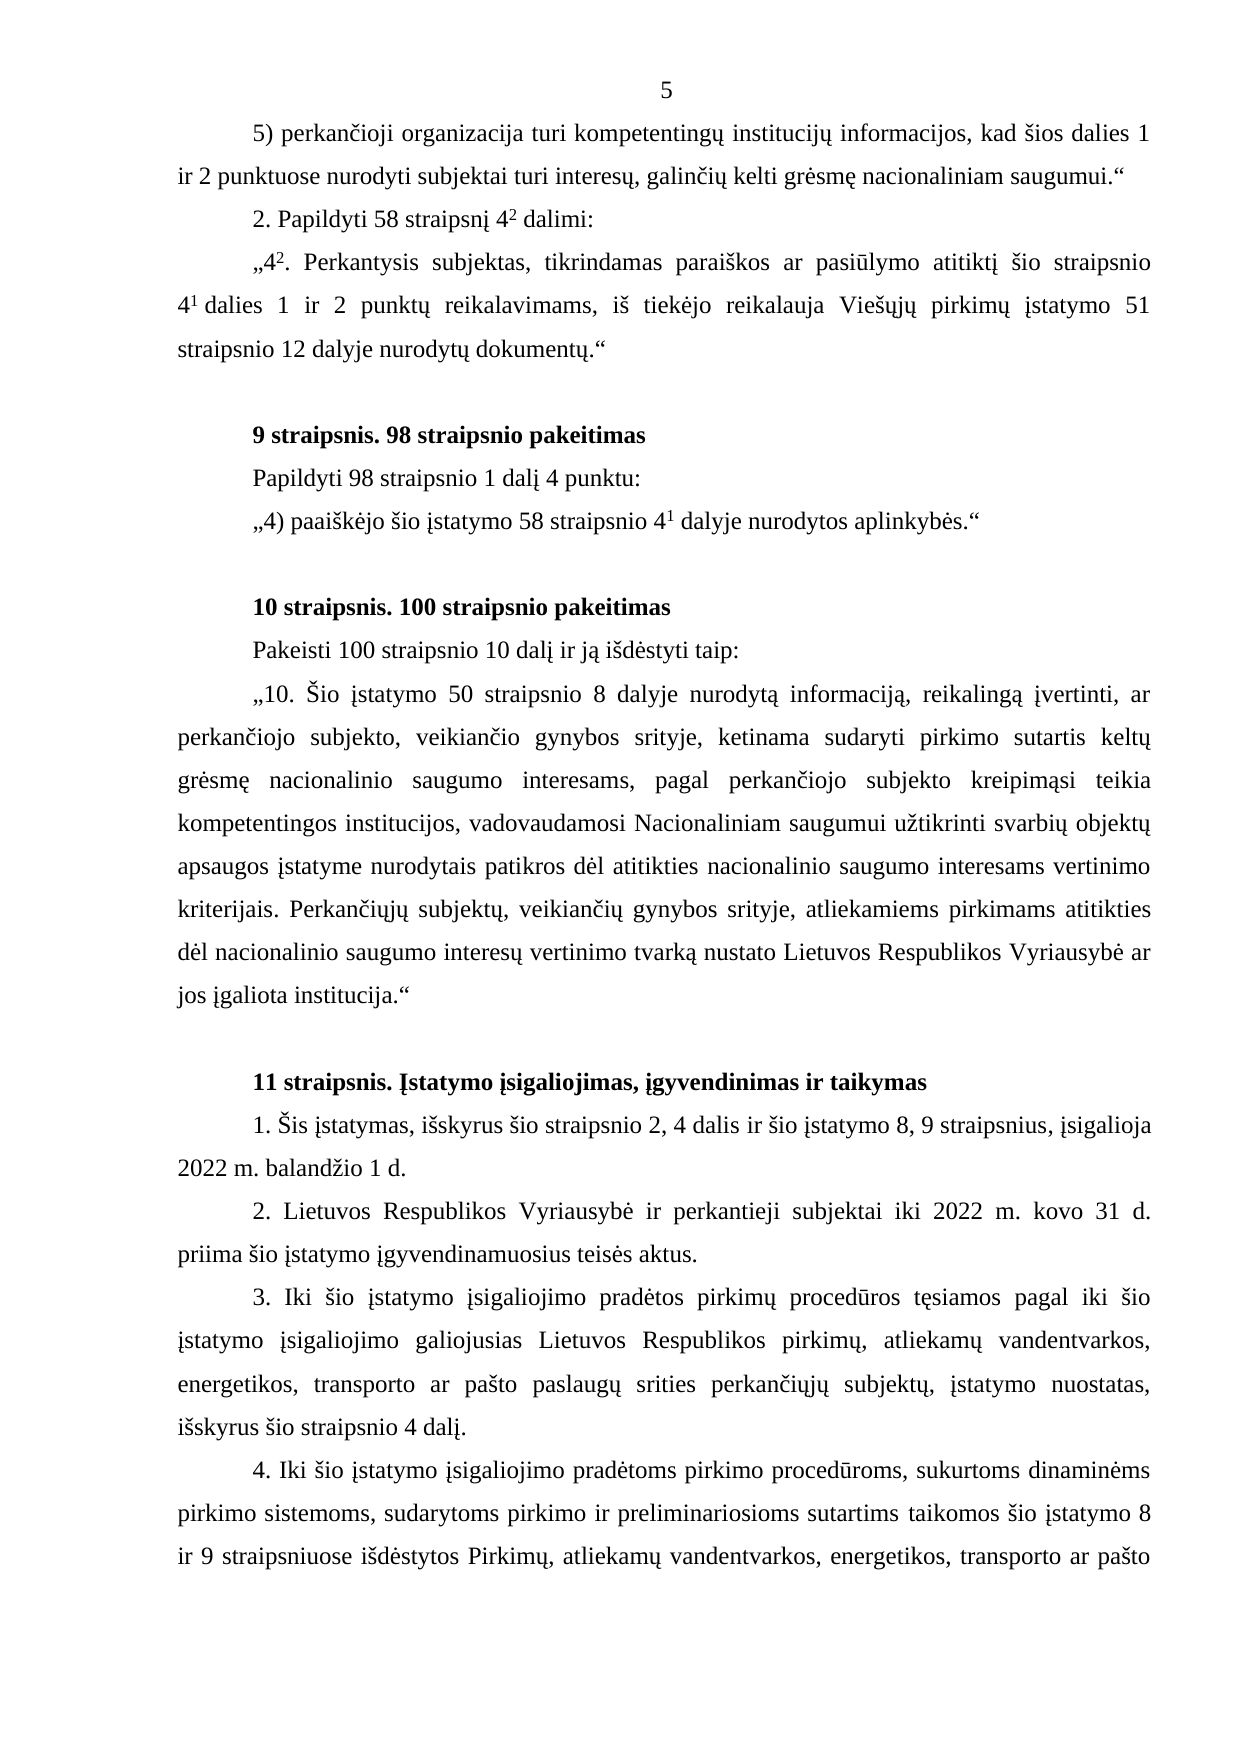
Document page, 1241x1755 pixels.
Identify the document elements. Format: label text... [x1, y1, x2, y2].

text 11 straipsnis. Įstatymo įsigaliojimas, įgyvendinimas ir taikymas [177, 1067, 1152, 1096]
text „42. Perkantysis subjektas, tikrindamas paraiškos ar pasiūlymo atitiktį šio straipsnio 41 dalies 1 ir 2 punktų reikalavimams, iš tiekėjo reikalauja Viešųjų pirkimų įstatymo 51 straipsnio 12 dalyje nurodytų dokumentų.“ [177, 247, 1152, 362]
text 2. Lietuvos Respublikos Vyriausybė ir perkantieji subjektai iki 2022 m. kovo 31 d. priima šio įstatymo įgyvendinamuosius teisės aktus. [177, 1196, 1152, 1268]
text Pakeisti 100 straipsnio 10 dalį ir ją išdėstyti taip: [177, 636, 1152, 664]
text 5) perkančioji organizacija turi kompetentingų institucijų informacijos, kad šios dalies 1 ir 2 punktuose nurodyti subjektai turi interesų, galinčių kelti grėsmę nacionaliniam saugumui.“ [177, 118, 1152, 190]
text 4. Iki šio įstatymo įsigaliojimo pradėtoms pirkimo procedūroms, sukurtoms dinaminėms pirkimo sistemoms, sudarytoms pirkimo ir preliminariosioms sutartims taikomos šio įstatymo 8 ir 9 straipsniuose išdėstytos Pirkimų, atliekamų vandentvarkos, energetikos, transporto ar pašto [177, 1455, 1152, 1570]
text „4) paaiškėjo šio įstatymo 58 straipsnio 41 dalyje nurodytos aplinkybės.“ [177, 506, 1152, 535]
text 2. Papildyti 58 straipsnį 42 dalimi: [177, 204, 1152, 233]
text 10 straipsnis. 100 straipsnio pakeitimas [177, 592, 1152, 621]
text 1. Šis įstatymas, išskyrus šio straipsnio 2, 4 dalis ir šio įstatymo 8, 9 straipsnius, įsigalioja 2022 m. balandžio 1 d. [177, 1110, 1152, 1182]
text Papildyti 98 straipsnio 1 dalį 4 punktu: [177, 463, 1152, 492]
text 9 straipsnis. 98 straipsnio pakeitimas [177, 420, 1152, 449]
text 3. Iki šio įstatymo įsigaliojimo pradėtos pirkimų procedūros tęsiamos pagal iki šio įstatymo įsigaliojimo galiojusias Lietuvos Respublikos pirkimų, atliekamų vandentvarkos, energetikos, transporto ar pašto paslaugų srities perkančiųjų subjektų, įstatymo nuostatas, išskyrus šio straipsnio 4 dalį. [177, 1282, 1152, 1441]
text „10. Šio įstatymo 50 straipsnio 8 dalyje nurodytą informaciją, reikalingą įvertinti, ar perkančiojo subjekto, veikiančio gynybos srityje, ketinama sudaryti pirkimo sutartis keltų grėsmę nacionalinio saugumo interesams, pagal perkančiojo subjekto kreipimąsi teikia kompetentingos institucijos, vadovaudamosi Nacionaliniam saugumui užtikrinti svarbių objektų apsaugos įstatyme nurodytais patikros dėl atitikties nacionalinio saugumo interesams vertinimo kriterijais. Perkančiųjų subjektų, veikiančių gynybos srityje, atliekamiems pirkimams atitikties dėl nacionalinio saugumo interesų vertinimo tvarką nustato Lietuvos Respublikos Vyriausybė ar jos įgaliota institucija.“ [177, 679, 1152, 1009]
